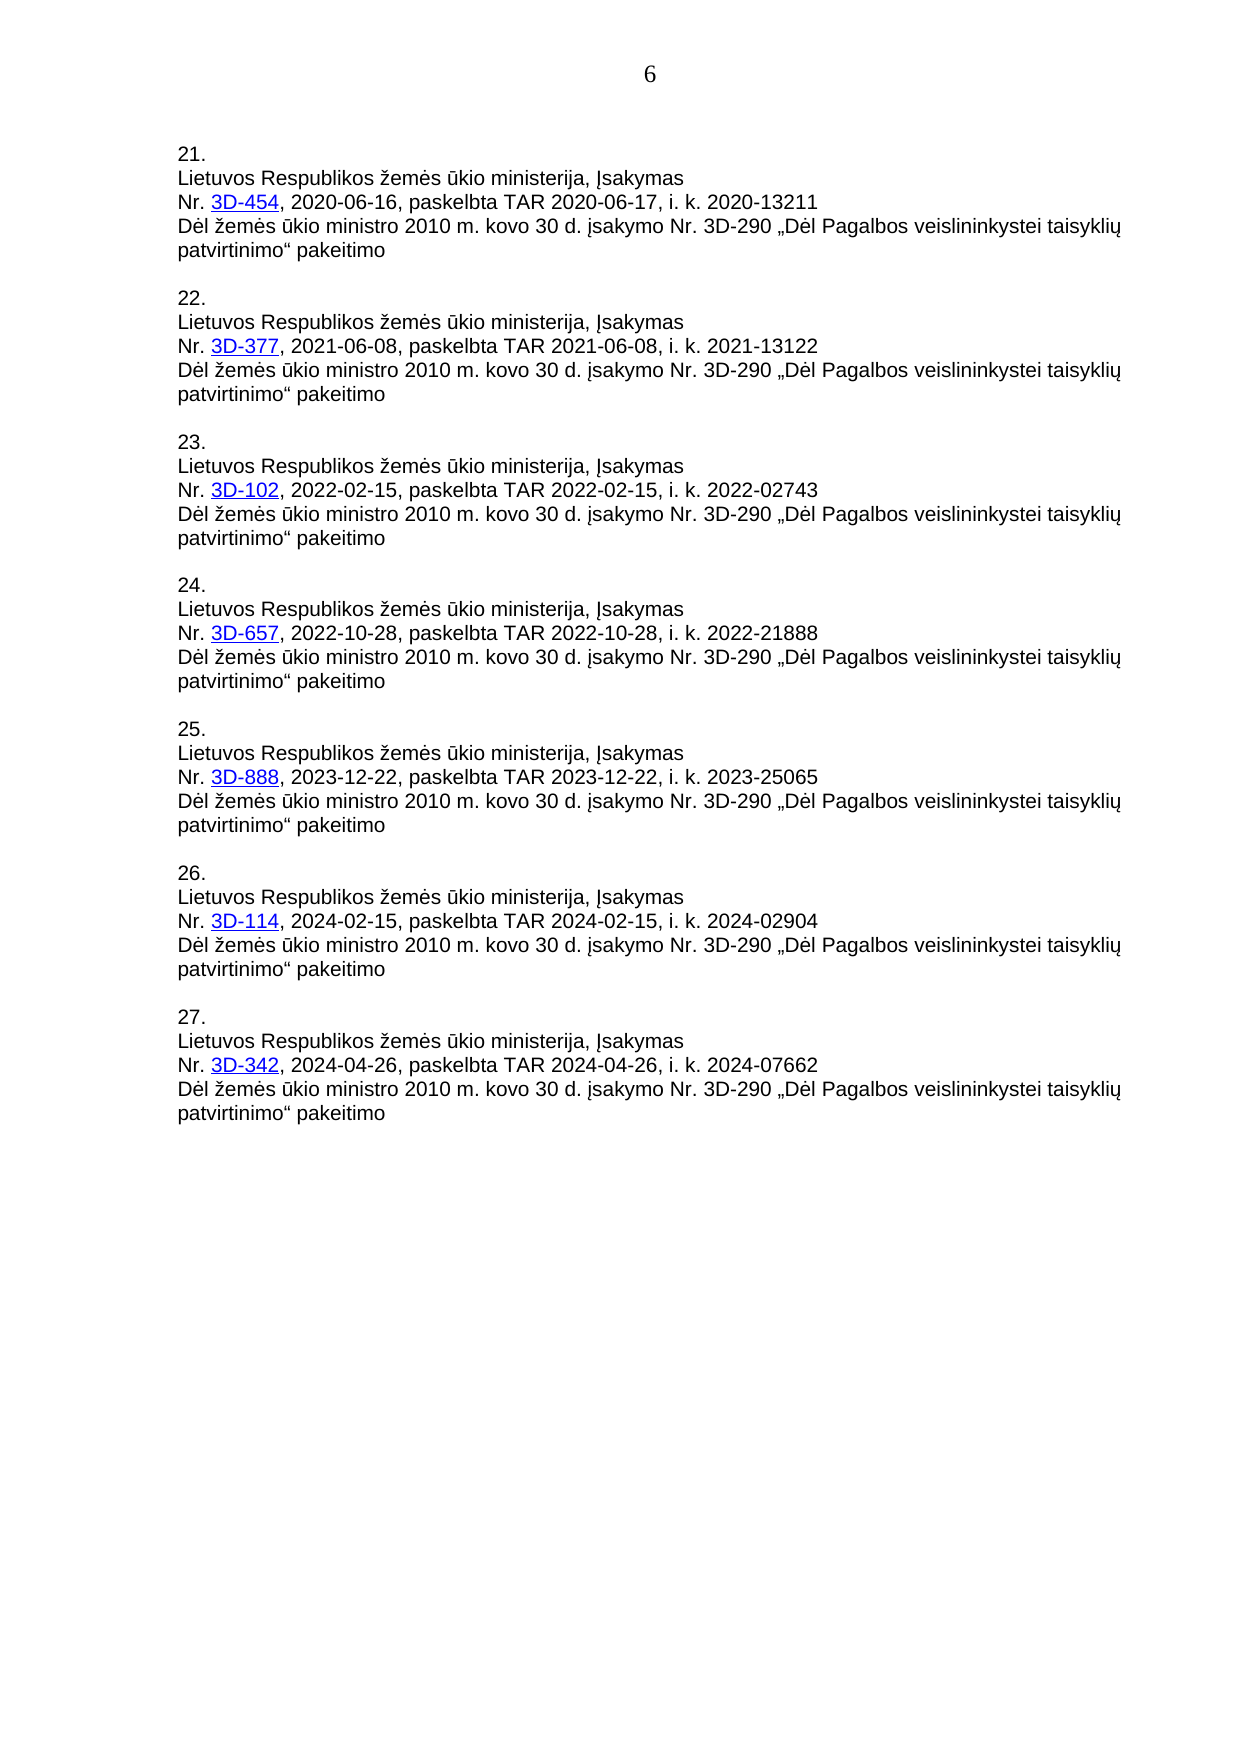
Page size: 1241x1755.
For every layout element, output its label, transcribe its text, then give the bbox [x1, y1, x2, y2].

text Nr. 3D-454, 2020-06-16, paskelbta TAR 2020-06-17, i. k. 2020-13211 [177, 190, 1122, 214]
text 25. [177, 717, 1122, 741]
text Lietuvos Respublikos žemės ūkio ministerija, Įsakymas [177, 885, 1122, 909]
text 23. [177, 429, 1122, 453]
text Dėl žemės ūkio ministro 2010 m. kovo 30 d. įsakymo Nr. 3D-290 „Dėl Pagalbos veislininkystei taisyklių patvirtinimo“ pakeitimo [177, 645, 1122, 693]
text 27. [177, 1004, 1122, 1028]
text Nr. 3D-114, 2024-02-15, paskelbta TAR 2024-02-15, i. k. 2024-02904 [177, 909, 1122, 933]
text Dėl žemės ūkio ministro 2010 m. kovo 30 d. įsakymo Nr. 3D-290 „Dėl Pagalbos veislininkystei taisyklių patvirtinimo“ pakeitimo [177, 1076, 1122, 1124]
text 22. [177, 286, 1122, 310]
text Lietuvos Respublikos žemės ūkio ministerija, Įsakymas [177, 310, 1122, 334]
text Nr. 3D-657, 2022-10-28, paskelbta TAR 2022-10-28, i. k. 2022-21888 [177, 621, 1122, 645]
text Dėl žemės ūkio ministro 2010 m. kovo 30 d. įsakymo Nr. 3D-290 „Dėl Pagalbos veislininkystei taisyklių patvirtinimo“ pakeitimo [177, 214, 1122, 262]
text Lietuvos Respublikos žemės ūkio ministerija, Įsakymas [177, 1028, 1122, 1052]
text Lietuvos Respublikos žemės ūkio ministerija, Įsakymas [177, 597, 1122, 621]
text 26. [177, 861, 1122, 885]
text Lietuvos Respublikos žemės ūkio ministerija, Įsakymas [177, 741, 1122, 765]
text Nr. 3D-888, 2023-12-22, paskelbta TAR 2023-12-22, i. k. 2023-25065 [177, 765, 1122, 789]
text Nr. 3D-342, 2024-04-26, paskelbta TAR 2024-04-26, i. k. 2024-07662 [177, 1052, 1122, 1076]
text Dėl žemės ūkio ministro 2010 m. kovo 30 d. įsakymo Nr. 3D-290 „Dėl Pagalbos veislininkystei taisyklių patvirtinimo“ pakeitimo [177, 933, 1122, 981]
text 21. [177, 142, 1122, 166]
text Nr. 3D-377, 2021-06-08, paskelbta TAR 2021-06-08, i. k. 2021-13122 [177, 334, 1122, 358]
text 24. [177, 573, 1122, 597]
text Dėl žemės ūkio ministro 2010 m. kovo 30 d. įsakymo Nr. 3D-290 „Dėl Pagalbos veislininkystei taisyklių patvirtinimo“ pakeitimo [177, 501, 1122, 549]
text Nr. 3D-102, 2022-02-15, paskelbta TAR 2022-02-15, i. k. 2022-02743 [177, 477, 1122, 501]
text Lietuvos Respublikos žemės ūkio ministerija, Įsakymas [177, 166, 1122, 190]
text Lietuvos Respublikos žemės ūkio ministerija, Įsakymas [177, 453, 1122, 477]
text Dėl žemės ūkio ministro 2010 m. kovo 30 d. įsakymo Nr. 3D-290 „Dėl Pagalbos veislininkystei taisyklių patvirtinimo“ pakeitimo [177, 789, 1122, 837]
text Dėl žemės ūkio ministro 2010 m. kovo 30 d. įsakymo Nr. 3D-290 „Dėl Pagalbos veislininkystei taisyklių patvirtinimo“ pakeitimo [177, 358, 1122, 406]
